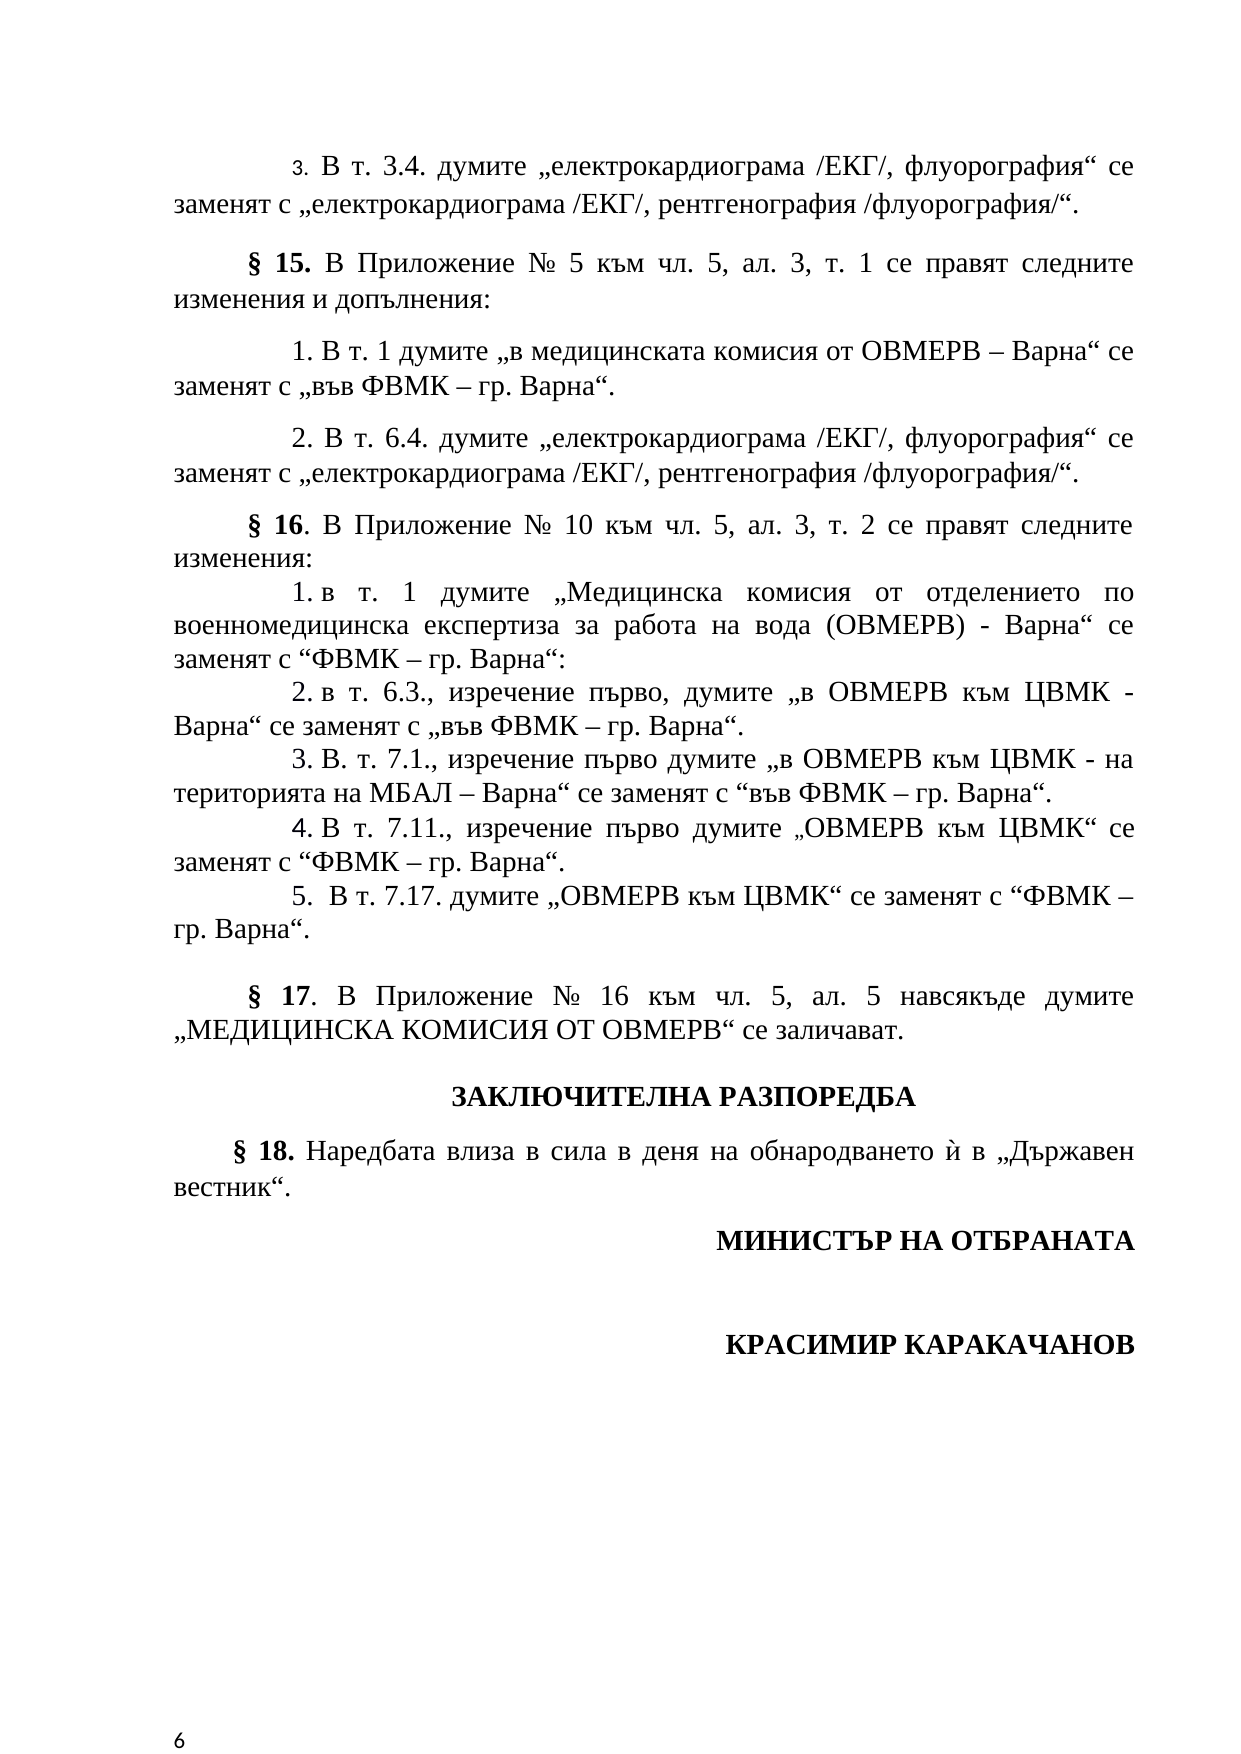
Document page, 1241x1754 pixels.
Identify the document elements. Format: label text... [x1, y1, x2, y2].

text 2. В т. 6.4. думите „електрокардиограма /ЕКГ/, флуорография“ се заменят с „електрокардиограма /ЕКГ/, рентгенография /флуорография/“. [173, 420, 1135, 488]
text КРАСИМИР КАРАКАЧАНОВ [173, 1327, 1135, 1360]
text § 17. В Приложение № 16 към чл. 5, ал. 5 навсякъде думите „МЕДИЦИНСКА КОМИСИЯ ОТ ОВМЕРВ“ се заличават. [173, 978, 1135, 1046]
text § 18. Наредбата влиза в сила в деня на обнародването ѝ в „Държавен вестник“. [173, 1133, 1135, 1203]
list в т. 6.3., изречение първо, думите „в ОВМЕРВ към ЦВМК - Варна“ се заменят с „във ФВМК – гр. Варна“. [173, 674, 1135, 742]
list В. т. 7.1., изречение първо думите „в ОВМЕРВ към ЦВМК - на територията на МБАЛ – Варна“ се заменят с “във ФВМК – гр. Варна“. [173, 742, 1135, 809]
list В т. 7.11., изречение първо думите „ОВМЕРВ към ЦВМК“ се заменят с “ФВМК – гр. Варна“. [173, 809, 1135, 878]
list В т. 7.17. думите „ОВМЕРВ към ЦВМК“ се заменят с “ФВМК – гр. Варна“. [173, 878, 1135, 945]
list В т. 3.4. думите „електрокардиограма /ЕКГ/, флуорография“ се заменят с „електрокардиограма /ЕКГ/, рентгенография /флуорография/“. [173, 148, 1135, 220]
list в т. 1 думите „Медицинска комисия от отделението по военномедицинска експертиза за работа на вода (ОВМЕРВ) - Варна“ се заменят с “ФВМК – гр. Варна“: [173, 574, 1135, 674]
text МИНИСТЪР НА ОТБРАНАТА [173, 1223, 1135, 1257]
text § 15. В Приложение № 5 към чл. 5, ал. 3, т. 1 се правят следните изменения и допълнения: [173, 246, 1135, 314]
text § 16. В Приложение № 10 към чл. 5, ал. 3, т. 2 се правят следните изменения: [173, 507, 1135, 574]
text ЗАКЛЮЧИТЕЛНА РАЗПОРЕДБА [173, 1079, 1135, 1113]
text 1. В т. 1 думите „в медицинската комисия от ОВМЕРВ – Варна“ се заменят с „във ФВМК – гр. Варна“. [173, 333, 1135, 401]
